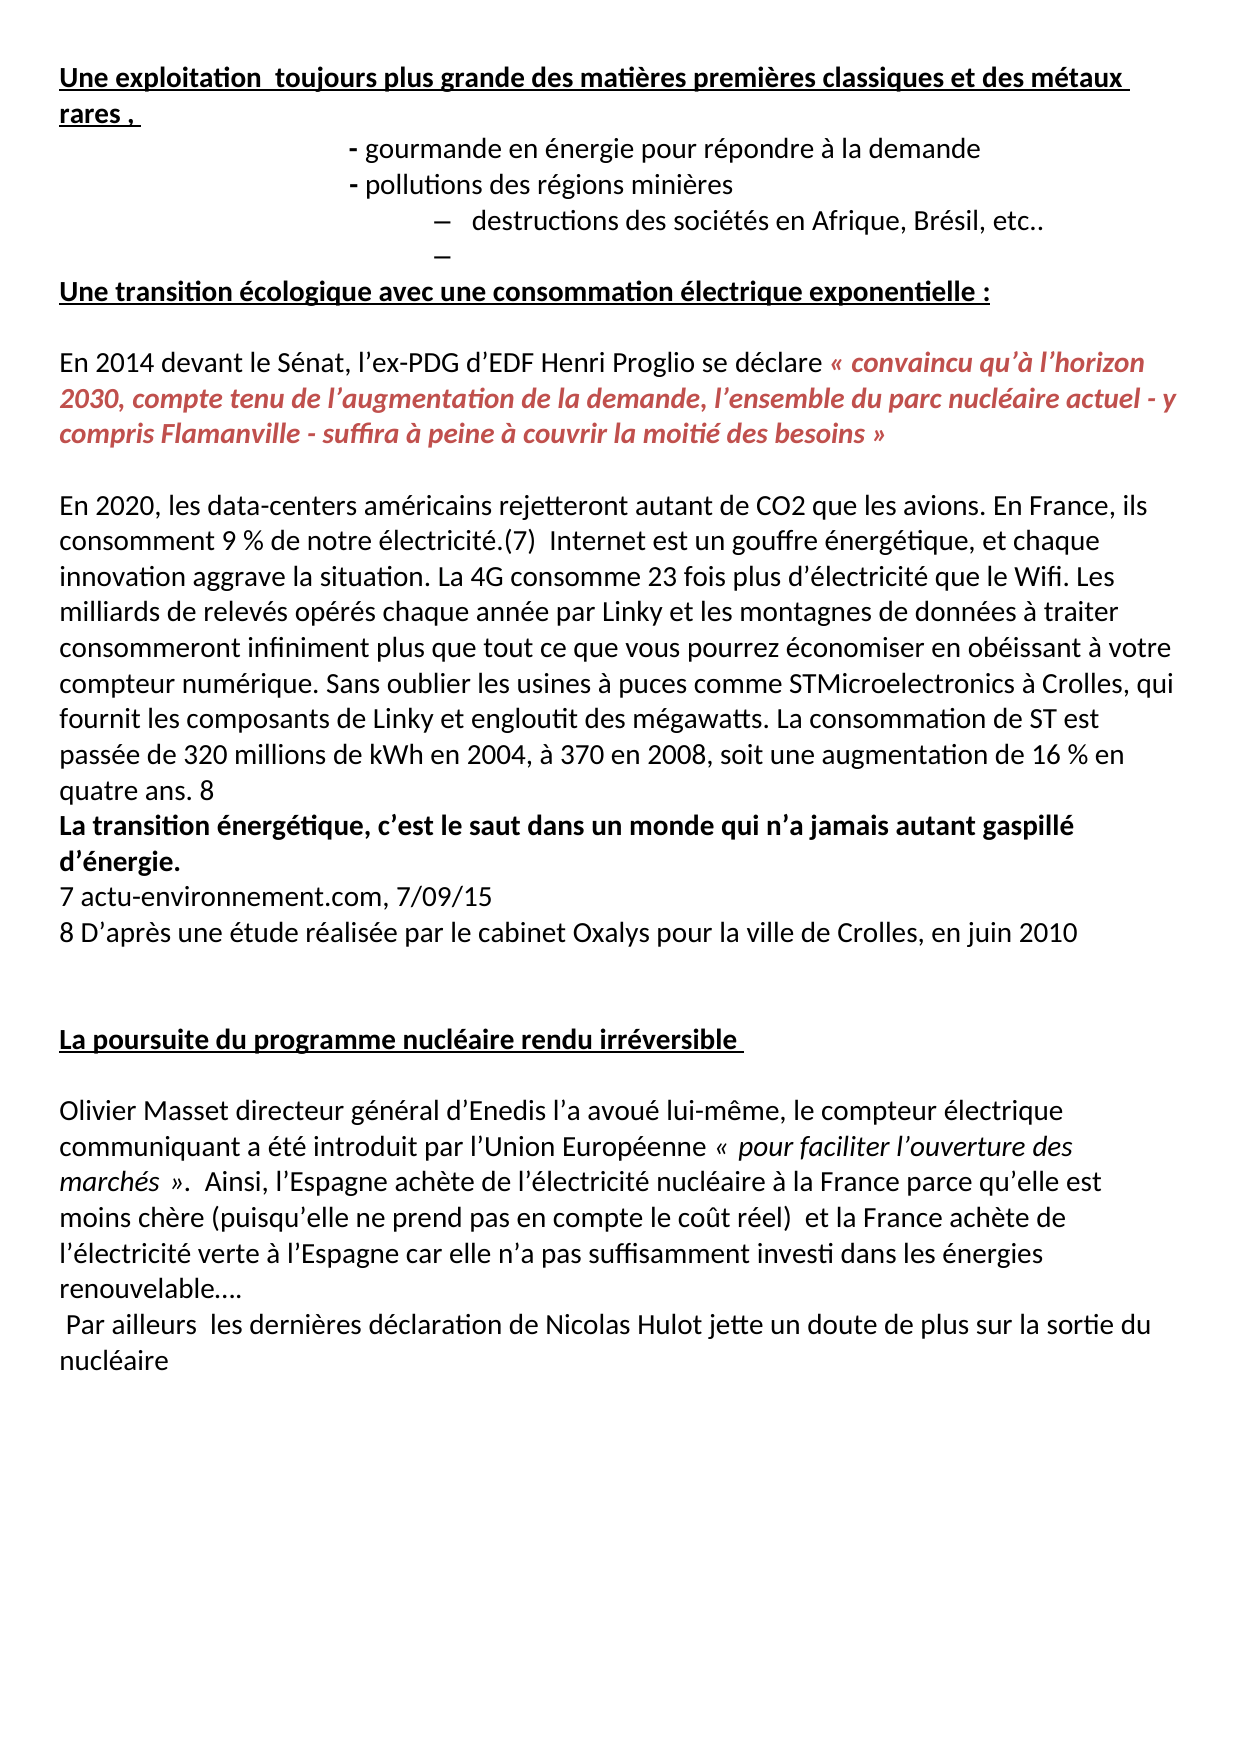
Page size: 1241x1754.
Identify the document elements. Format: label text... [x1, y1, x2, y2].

text En 2020, les data-centers américains rejetteront autant de CO2 que les avions. En France, ils consomment 9 % de notre électricité.(7) Internet est un gouffre énergétique, et chaque innovation aggrave la situation. La 4G consomme 23 fois plus d’électricité que le Wifi. Les milliards de relevés opérés chaque année par Linky et les montagnes de données à traiter consommeront infiniment plus que tout ce que vous pourrez économiser en obéissant à votre compteur numérique. Sans oublier les usines à puces comme STMicroelectronics à Crolles, qui fournit les composants de Linky et engloutit des mégawatts. La consommation de ST est passée de 320 millions de kWh en 2004, à 370 en 2008, soit une augmentation de 16 % en quatre ans. 8 [59, 487, 1181, 807]
text Une transition écologique avec une consommation électrique exponentielle : [59, 273, 1181, 308]
text - pollutions des régions minières [59, 166, 1181, 202]
list destructions des sociétés en Afrique, Brésil, etc.. [434, 202, 1181, 237]
text 7 actu-environnement.com, 7/09/15 [59, 878, 1181, 914]
text La transition énergétique, c’est le saut dans un monde qui n’a jamais autant gaspillé d’énergie. [59, 807, 1181, 878]
text - gourmande en énergie pour répondre à la demande [59, 130, 1181, 166]
text Par ailleurs les dernières déclaration de Nicolas Hulot jette un doute de plus sur la sortie du nucléaire [59, 1306, 1181, 1377]
text La poursuite du programme nucléaire rendu irréversible [59, 1021, 1181, 1057]
text En 2014 devant le Sénat, l’ex-PDG d’EDF Henri Proglio se déclare « convaincu qu’à l’horizon 2030, compte tenu de l’augmentation de la demande, l’ensemble du parc nucléaire actuel - y compris Flamanville - suffira à peine à couvrir la moitié des besoins » [59, 344, 1181, 451]
text 8 D’après une étude réalisée par le cabinet Oxalys pour la ville de Crolles, en juin 2010 [59, 914, 1181, 950]
text Olivier Masset directeur général d’Enedis l’a avoué lui-même, le compteur électrique communiquant a été introduit par l’Union Européenne « pour faciliter l’ouverture des marchés ». Ainsi, l’Espagne achète de l’électricité nucléaire à la France parce qu’elle est moins chère (puisqu’elle ne prend pas en compte le coût réel) et la France achète de l’électricité verte à l’Espagne car elle n’a pas suffisamment investi dans les énergies renouvelable…. [59, 1092, 1181, 1306]
text Une exploitation toujours plus grande des matières premières classiques et des métaux rares , [59, 59, 1181, 130]
